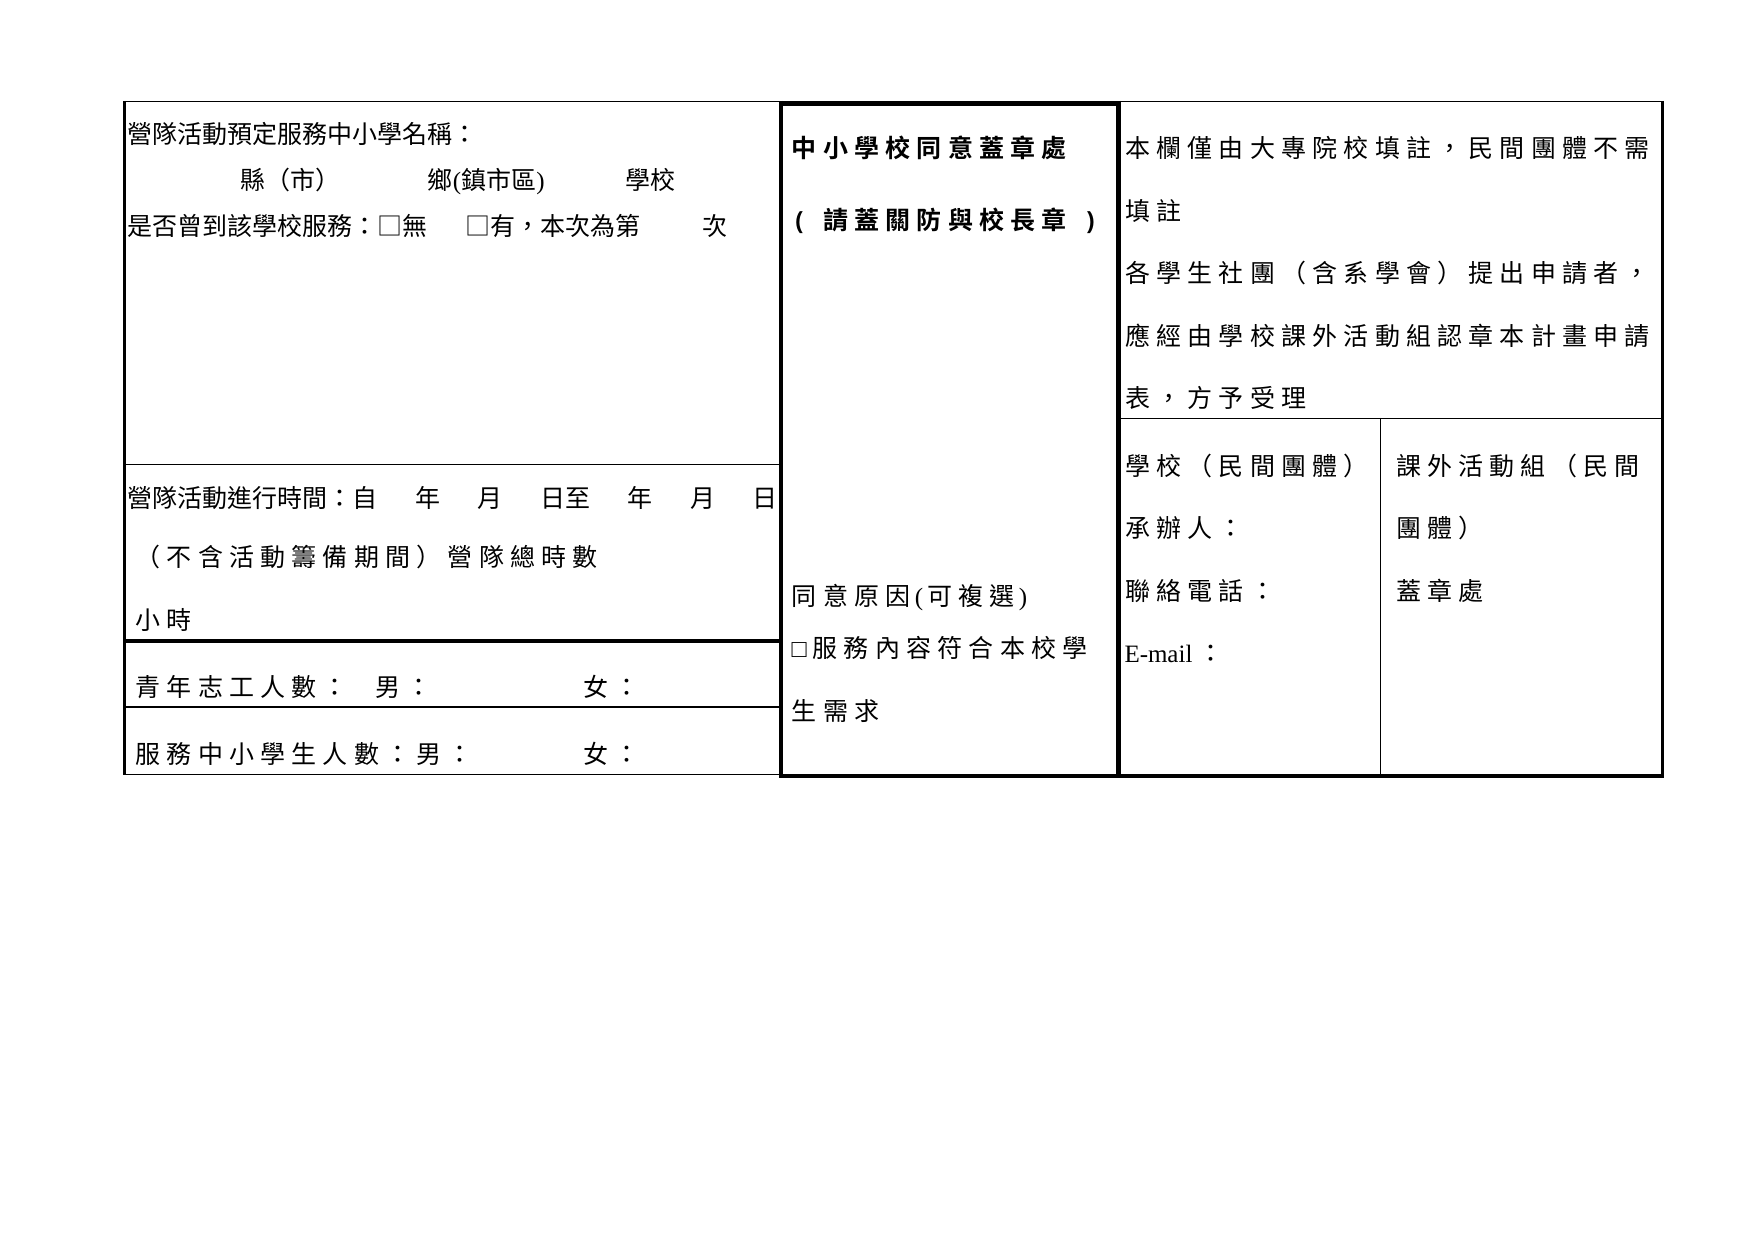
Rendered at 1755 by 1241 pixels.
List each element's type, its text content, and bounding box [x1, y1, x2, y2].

table_cell 營隊活動預定服務中小學名稱： 縣（市） 鄉(鎮市區) 學校 是否曾到該學校服務：□無 □有，本次為第 次 [126, 102, 779, 464]
table_cell 服務中小學生人數：男： 女： [126, 708, 779, 774]
table_cell 本欄僅由大專院校填註，民間團體不需填註 各學生社團（含系學會）提出申請者，應經由學校課外活動組認章本計畫申請表，方予受理 [1121, 102, 1661, 418]
table_cell 中小學校同意蓋章處 (請蓋關防與校長章) 同意原因(可複選) □服務內容符合本校學生需求 [783, 106, 1116, 774]
table_cell 青年志工人數： 男： 女： [126, 643, 779, 706]
table_cell 學校（民間團體）承辦人： 聯絡電話： E-mail： [1121, 419, 1380, 774]
table_cell 課外活動組（民間團體） 蓋章處 [1381, 419, 1661, 774]
table_cell 營隊活動進行時間：自 年 月 日至 年 月 日 （不含活動籌備期間）營隊總時數 小時 [126, 465, 779, 639]
